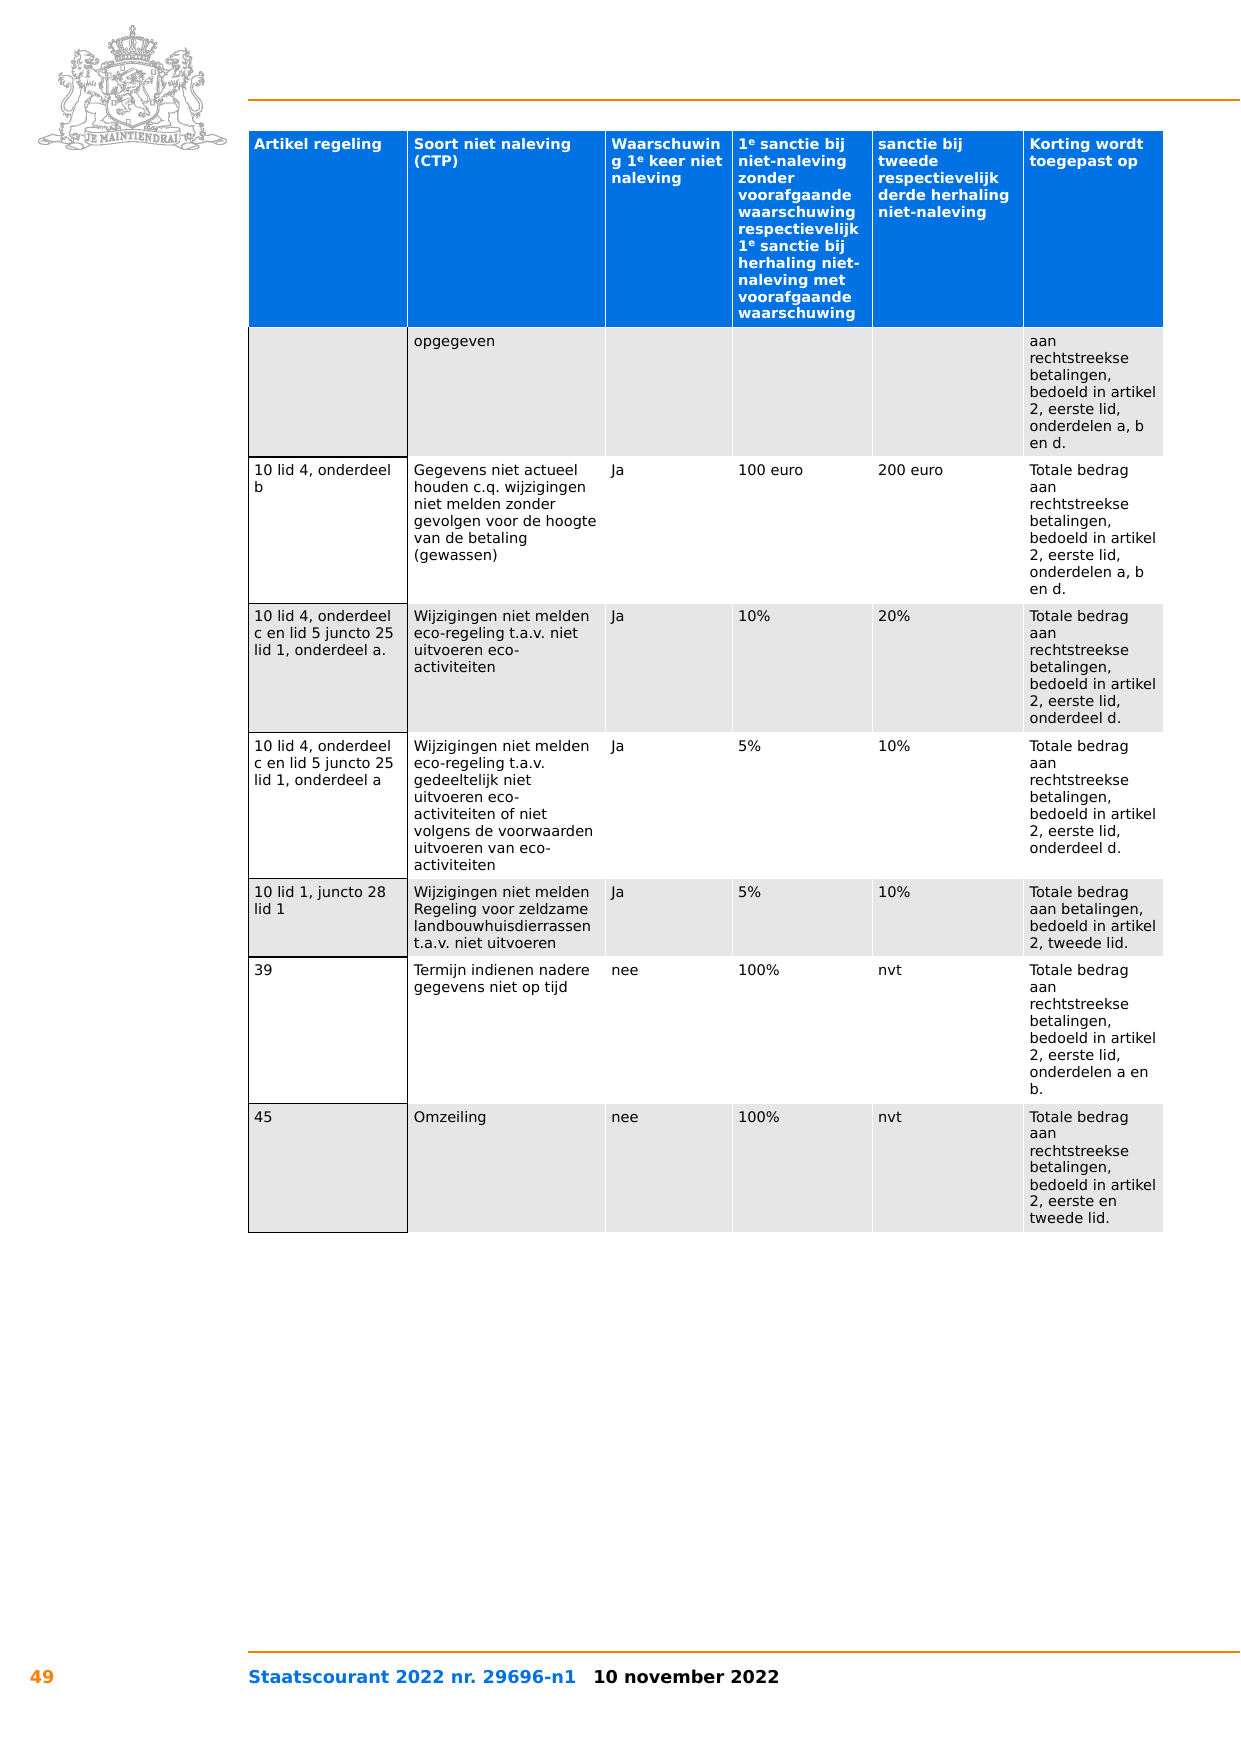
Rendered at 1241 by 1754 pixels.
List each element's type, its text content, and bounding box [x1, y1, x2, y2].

table_cell 10% [873, 733, 1023, 878]
table_cell 100 euro [733, 458, 872, 603]
picture [38, 25, 227, 150]
table_header Soort niet naleving (CTP) [408, 131, 605, 327]
table_cell Wijzigingen niet melden eco-regeling t.a.v. gedeeltelijk niet uitvoeren eco-activiteiten of niet volgens de voorwaarden uitvoeren van eco-activiteiten [408, 733, 605, 878]
table_header Korting wordt toegepast op [1024, 131, 1163, 327]
table_cell nee [606, 1104, 732, 1232]
table_cell opgegeven [408, 328, 605, 456]
table_cell 10 lid 4, onderdeel c en lid 5 juncto 25 lid 1, onderdeel a [249, 733, 407, 878]
table_cell nvt [873, 1104, 1023, 1232]
table_cell 39 [249, 958, 407, 1103]
table_header 1e sanctie bij niet-naleving zonder voorafgaande waarschuwing respectievelijk 1e sanctie bij herhaling niet-naleving met voorafgaande waarschuwing [733, 131, 872, 327]
table_cell Totale bedrag aan rechtstreekse betalingen, bedoeld in artikel 2, eerste lid, onderdelen a en b. [1024, 958, 1163, 1103]
table_header Waarschuwing 1e keer niet naleving [606, 131, 732, 327]
table_cell Ja [606, 879, 732, 956]
table_cell 45 [249, 1104, 407, 1232]
table_cell 10% [733, 604, 872, 732]
table_cell Wijzigingen niet melden eco-regeling t.a.v. niet uitvoeren eco-activiteiten [408, 604, 605, 732]
table_cell Totale bedrag aan rechtstreekse betalingen, bedoeld in artikel 2, eerste lid, onderdelen a, b en d. [1024, 458, 1163, 603]
table_cell [249, 328, 407, 456]
table_cell Omzeiling [408, 1104, 605, 1232]
table_cell Termijn indienen nadere gegevens niet op tijd [408, 958, 605, 1103]
table_cell 10% [873, 879, 1023, 956]
table_cell [606, 328, 732, 456]
table_cell 20% [873, 604, 1023, 732]
table_cell 100% [733, 958, 872, 1103]
table_cell 10 lid 4, onderdeel b [249, 458, 407, 603]
table_cell Ja [606, 458, 732, 603]
table_cell Gegevens niet actueel houden c.q. wijzigingen niet melden zonder gevolgen voor de hoogte van de betaling (gewassen) [408, 458, 605, 603]
table_cell Totale bedrag aan rechtstreekse betalingen, bedoeld in artikel 2, eerste en tweede lid. [1024, 1104, 1163, 1232]
table_cell 5% [733, 733, 872, 878]
table_cell aan rechtstreekse betalingen, bedoeld in artikel 2, eerste lid, onderdelen a, b en d. [1024, 328, 1163, 456]
table_cell Wijzigingen niet melden Regeling voor zeldzame landbouwhuisdierrassen t.a.v. niet uitvoeren [408, 879, 605, 956]
table_cell 100% [733, 1104, 872, 1232]
table_header sanctie bij tweede respectievelijk derde herhaling niet-naleving [873, 131, 1023, 327]
table_cell 10 lid 1, juncto 28 lid 1 [249, 879, 407, 956]
table_cell [733, 328, 872, 456]
table_cell Totale bedrag aan betalingen, bedoeld in artikel 2, tweede lid. [1024, 879, 1163, 956]
table_cell Ja [606, 733, 732, 878]
table_cell Totale bedrag aan rechtstreekse betalingen, bedoeld in artikel 2, eerste lid, onderdeel d. [1024, 604, 1163, 732]
table_cell nee [606, 958, 732, 1103]
table_cell Totale bedrag aan rechtstreekse betalingen, bedoeld in artikel 2, eerste lid, onderdeel d. [1024, 733, 1163, 878]
table_cell 5% [733, 879, 872, 956]
table_cell 10 lid 4, onderdeel c en lid 5 juncto 25 lid 1, onderdeel a. [249, 604, 407, 732]
table_cell nvt [873, 958, 1023, 1103]
table_header Artikel regeling [249, 131, 407, 327]
table_cell 200 euro [873, 458, 1023, 603]
table_cell [873, 328, 1023, 456]
table_cell Ja [606, 604, 732, 732]
